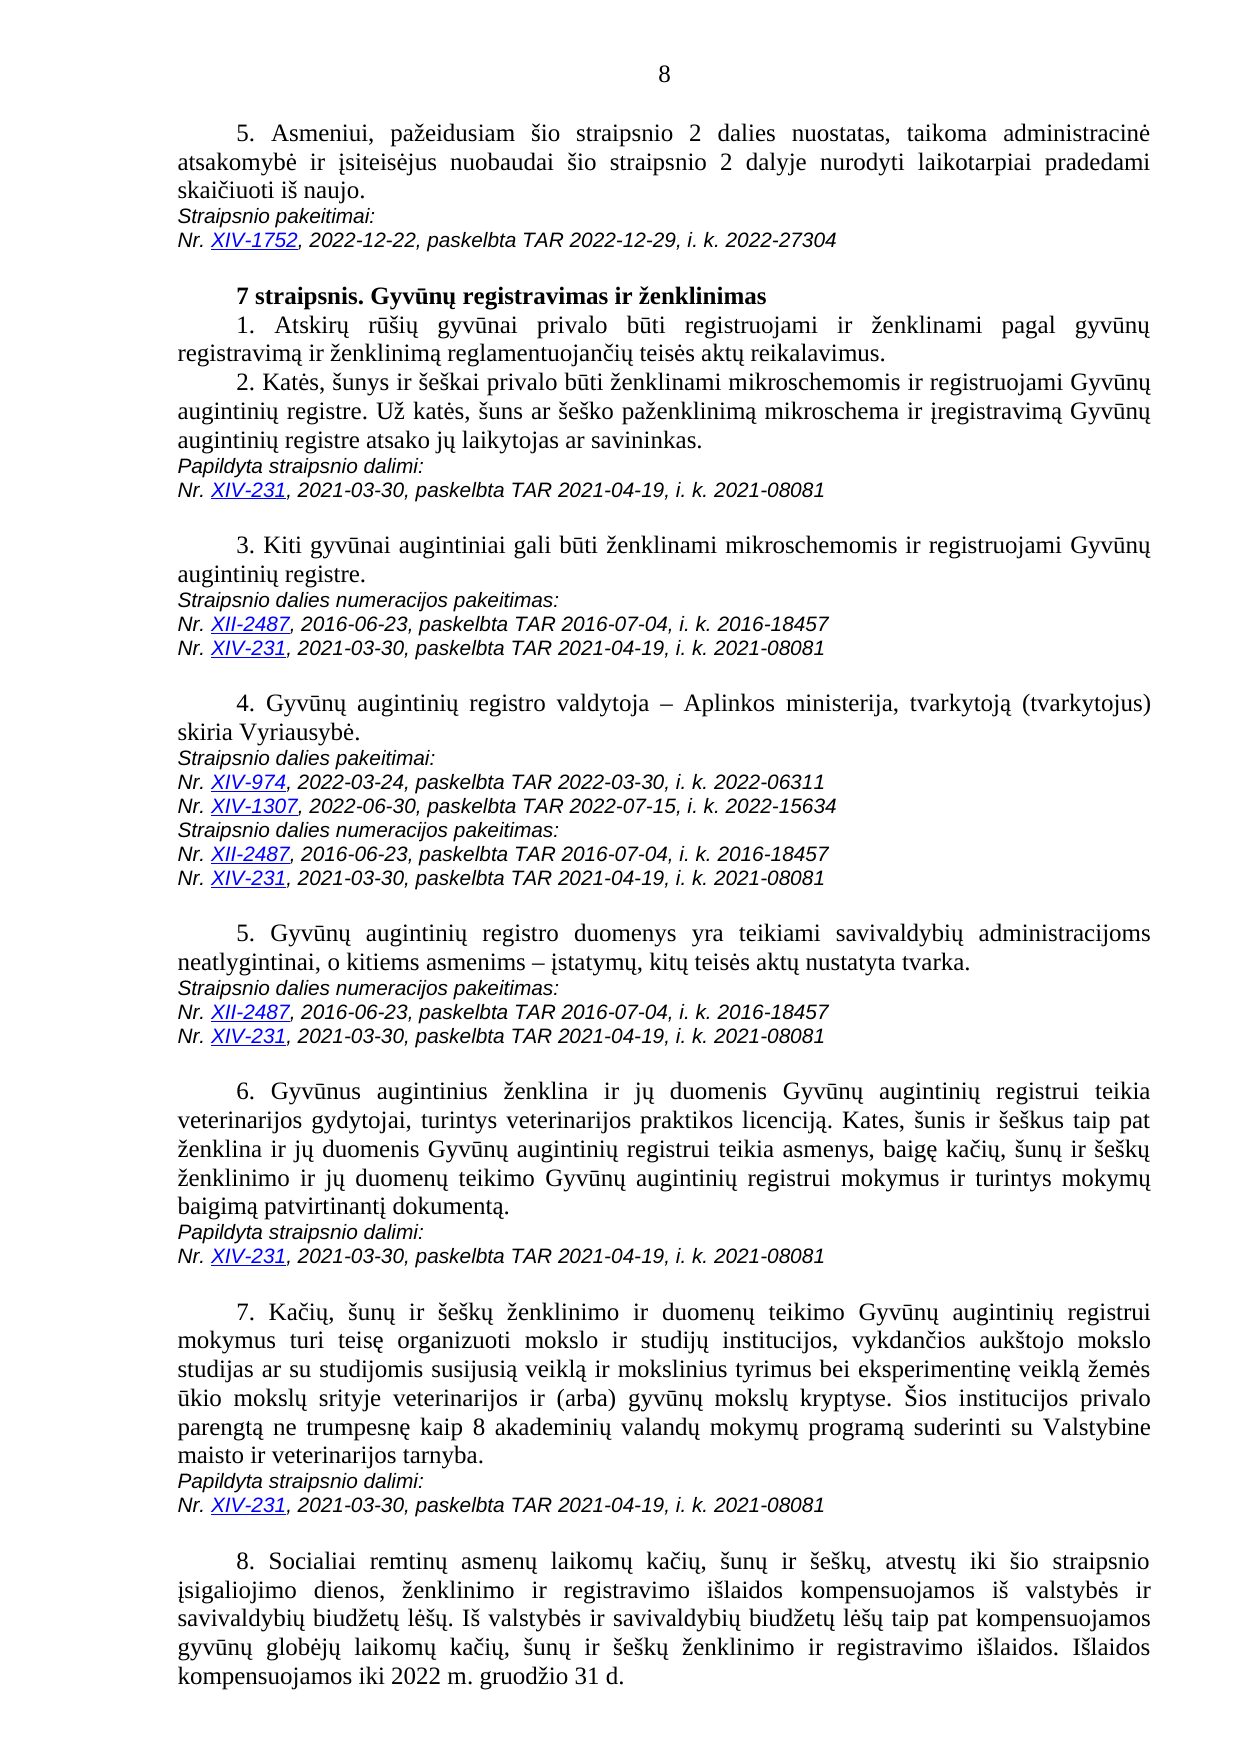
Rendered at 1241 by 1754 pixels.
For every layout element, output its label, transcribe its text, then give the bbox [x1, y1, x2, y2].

text 6. Gyvūnus augintinius ženklina ir jų duomenis Gyvūnų augintinių registrui teikia veterinarijos gydytojai, turintys veterinarijos praktikos licenciją. Kates, šunis ir šeškus taip pat ženklina ir jų duomenis Gyvūnų augintinių registrui teikia asmenys, baigę kačių, šunų ir šeškų ženklinimo ir jų duomenų teikimo Gyvūnų augintinių registrui mokymus ir turintys mokymų baigimą patvirtinantį dokumentą. [177, 1076, 1152, 1220]
text Straipsnio dalies pakeitimai: [177, 746, 1152, 770]
text Nr. XIV-1307, 2022-06-30, paskelbta TAR 2022-07-15, i. k. 2022-15634 [177, 794, 1152, 818]
text 1. Atskirų rūšių gyvūnai privalo būti registruojami ir ženklinami pagal gyvūnų registravimą ir ženklinimą reglamentuojančių teisės aktų reikalavimus. [177, 310, 1152, 367]
text 7. Kačių, šunų ir šeškų ženklinimo ir duomenų teikimo Gyvūnų augintinių registrui mokymus turi teisę organizuoti mokslo ir studijų institucijos, vykdančios aukštojo mokslo studijas ar su studijomis susijusią veiklą ir mokslinius tyrimus bei eksperimentinę veiklą žemės ūkio mokslų srityje veterinarijos ir (arba) gyvūnų mokslų kryptyse. Šios institucijos privalo parengtą ne trumpesnę kaip 8 akademinių valandų mokymų programą suderinti su Valstybine maisto ir veterinarijos tarnyba. [177, 1297, 1152, 1469]
text Nr. XIV-231, 2021-03-30, paskelbta TAR 2021-04-19, i. k. 2021-08081 [177, 866, 1152, 889]
text Straipsnio dalies numeracijos pakeitimas: [177, 818, 1152, 842]
text Nr. XIV-231, 2021-03-30, paskelbta TAR 2021-04-19, i. k. 2021-08081 [177, 1493, 1152, 1517]
text 5. Asmeniui, pažeidusiam šio straipsnio 2 dalies nuostatas, taikoma administracinė atsakomybė ir įsiteisėjus nuobaudai šio straipsnio 2 dalyje nurodyti laikotarpiai pradedami skaičiuoti iš naujo. [177, 118, 1152, 204]
text Papildyta straipsnio dalimi: [177, 1220, 1152, 1244]
text Nr. XIV-1752, 2022-12-22, paskelbta TAR 2022-12-29, i. k. 2022-27304 [177, 228, 1152, 252]
text 2. Katės, šunys ir šeškai privalo būti ženklinami mikroschemomis ir registruojami Gyvūnų augintinių registre. Už katės, šuns ar šeško paženklinimą mikroschema ir įregistravimą Gyvūnų augintinių registre atsako jų laikytojas ar savininkas. [177, 367, 1152, 453]
text Nr. XII-2487, 2016-06-23, paskelbta TAR 2016-07-04, i. k. 2016-18457 [177, 1000, 1152, 1024]
text Nr. XIV-974, 2022-03-24, paskelbta TAR 2022-03-30, i. k. 2022-06311 [177, 770, 1152, 794]
text 5. Gyvūnų augintinių registro duomenys yra teikiami savivaldybių administracijoms neatlygintinai, o kitiems asmenims – įstatymų, kitų teisės aktų nustatyta tvarka. [177, 918, 1152, 976]
text 3. Kiti gyvūnai augintiniai gali būti ženklinami mikroschemomis ir registruojami Gyvūnų augintinių registre. [177, 530, 1152, 588]
text 8. Socialiai remtinų asmenų laikomų kačių, šunų ir šeškų, atvestų iki šio straipsnio įsigaliojimo dienos, ženklinimo ir registravimo išlaidos kompensuojamos iš valstybės ir savivaldybių biudžetų lėšų. Iš valstybės ir savivaldybių biudžetų lėšų taip pat kompensuojamos gyvūnų globėjų laikomų kačių, šunų ir šeškų ženklinimo ir registravimo išlaidos. Išlaidos kompensuojamos iki 2022 m. gruodžio 31 d. [177, 1546, 1152, 1690]
text Nr. XII-2487, 2016-06-23, paskelbta TAR 2016-07-04, i. k. 2016-18457 [177, 612, 1152, 636]
text Straipsnio pakeitimai: [177, 204, 1152, 228]
text Papildyta straipsnio dalimi: [177, 1469, 1152, 1493]
text Straipsnio dalies numeracijos pakeitimas: [177, 976, 1152, 1000]
text Papildyta straipsnio dalimi: [177, 453, 1152, 477]
text 7 straipsnis. Gyvūnų registravimas ir ženklinimas [177, 281, 1152, 310]
text Nr. XIV-231, 2021-03-30, paskelbta TAR 2021-04-19, i. k. 2021-08081 [177, 1024, 1152, 1048]
text 4. Gyvūnų augintinių registro valdytoja – Aplinkos ministerija, tvarkytoją (tvarkytojus) skiria Vyriausybė. [177, 688, 1152, 746]
text Nr. XII-2487, 2016-06-23, paskelbta TAR 2016-07-04, i. k. 2016-18457 [177, 842, 1152, 866]
text Nr. XIV-231, 2021-03-30, paskelbta TAR 2021-04-19, i. k. 2021-08081 [177, 636, 1152, 659]
text Straipsnio dalies numeracijos pakeitimas: [177, 588, 1152, 612]
text Nr. XIV-231, 2021-03-30, paskelbta TAR 2021-04-19, i. k. 2021-08081 [177, 1244, 1152, 1268]
text Nr. XIV-231, 2021-03-30, paskelbta TAR 2021-04-19, i. k. 2021-08081 [177, 477, 1152, 501]
